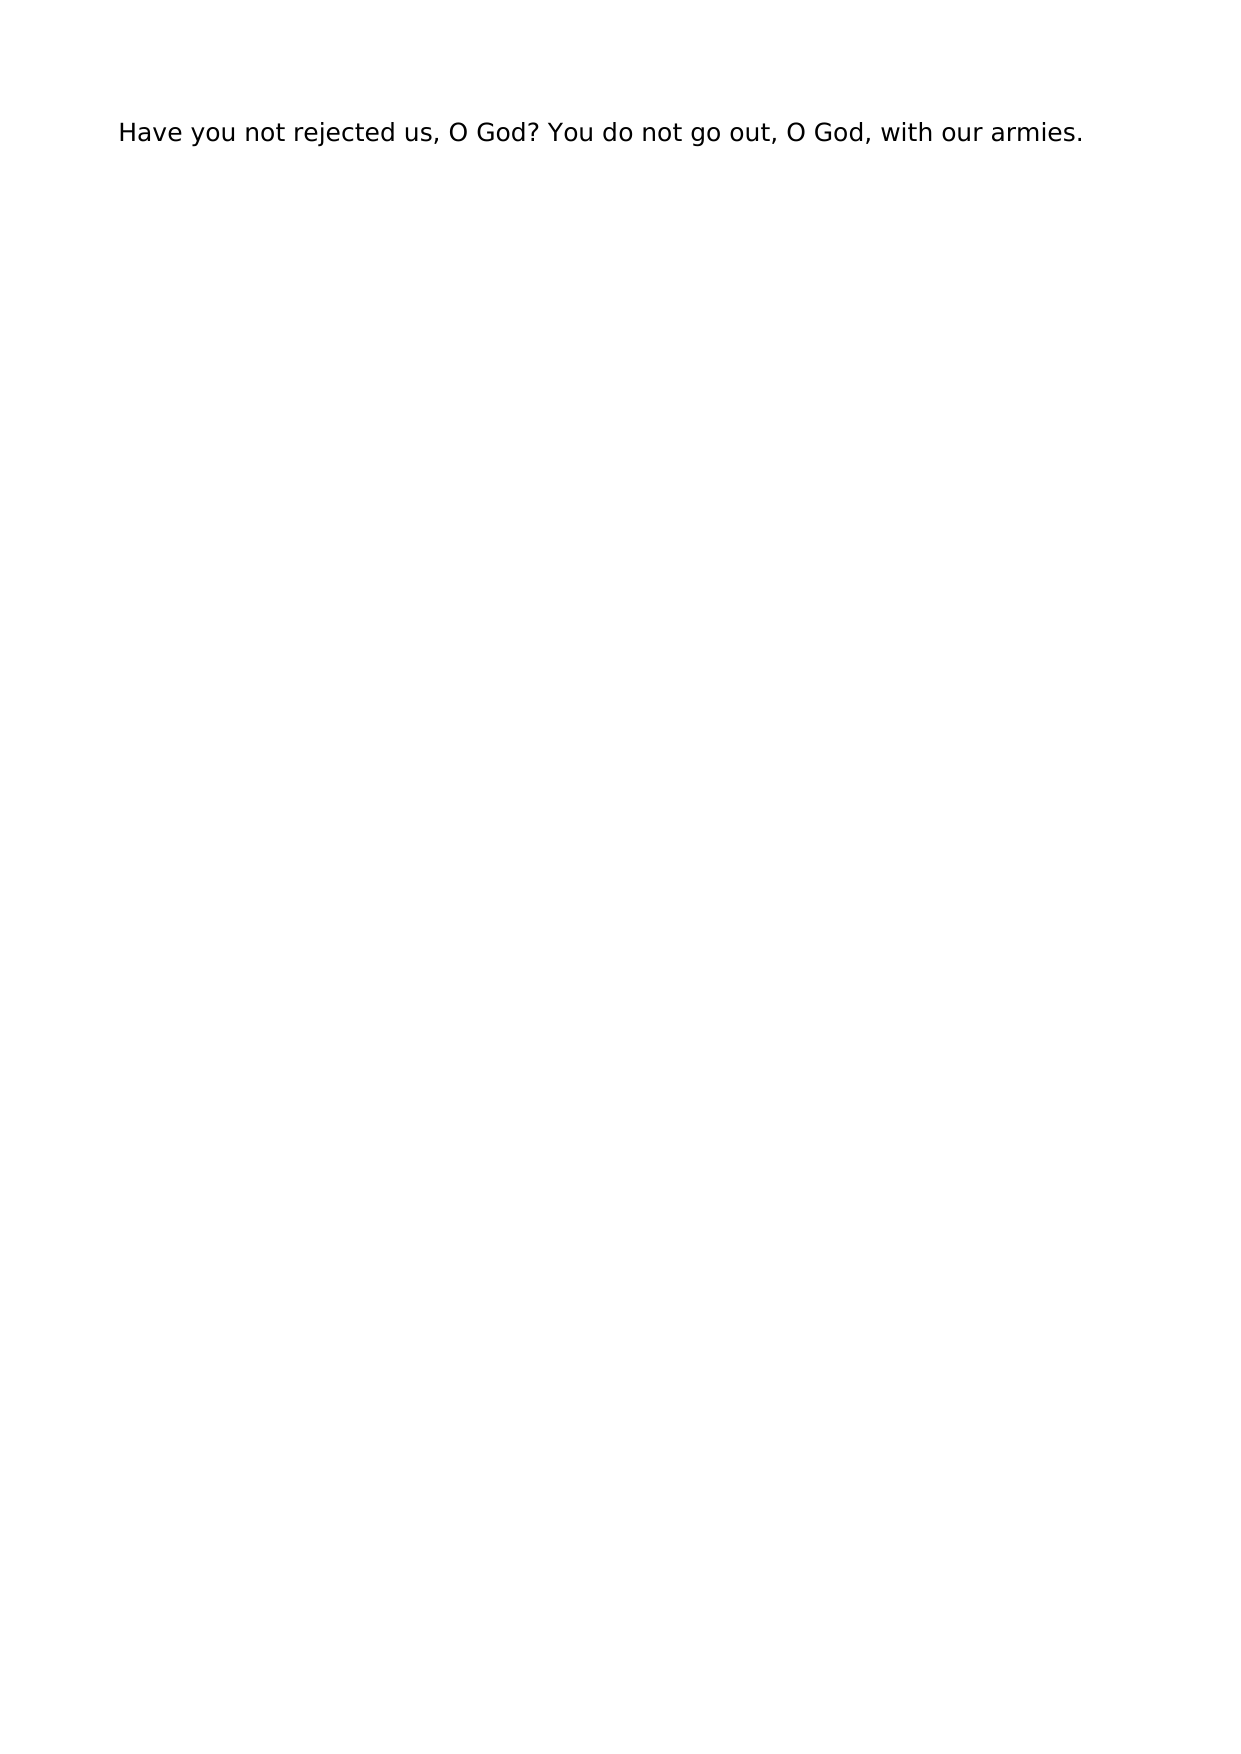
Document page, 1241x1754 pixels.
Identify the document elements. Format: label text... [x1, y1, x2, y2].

text Have you not rejected us, O God? You do not go out, O God, with our armies. [118, 118, 1122, 147]
